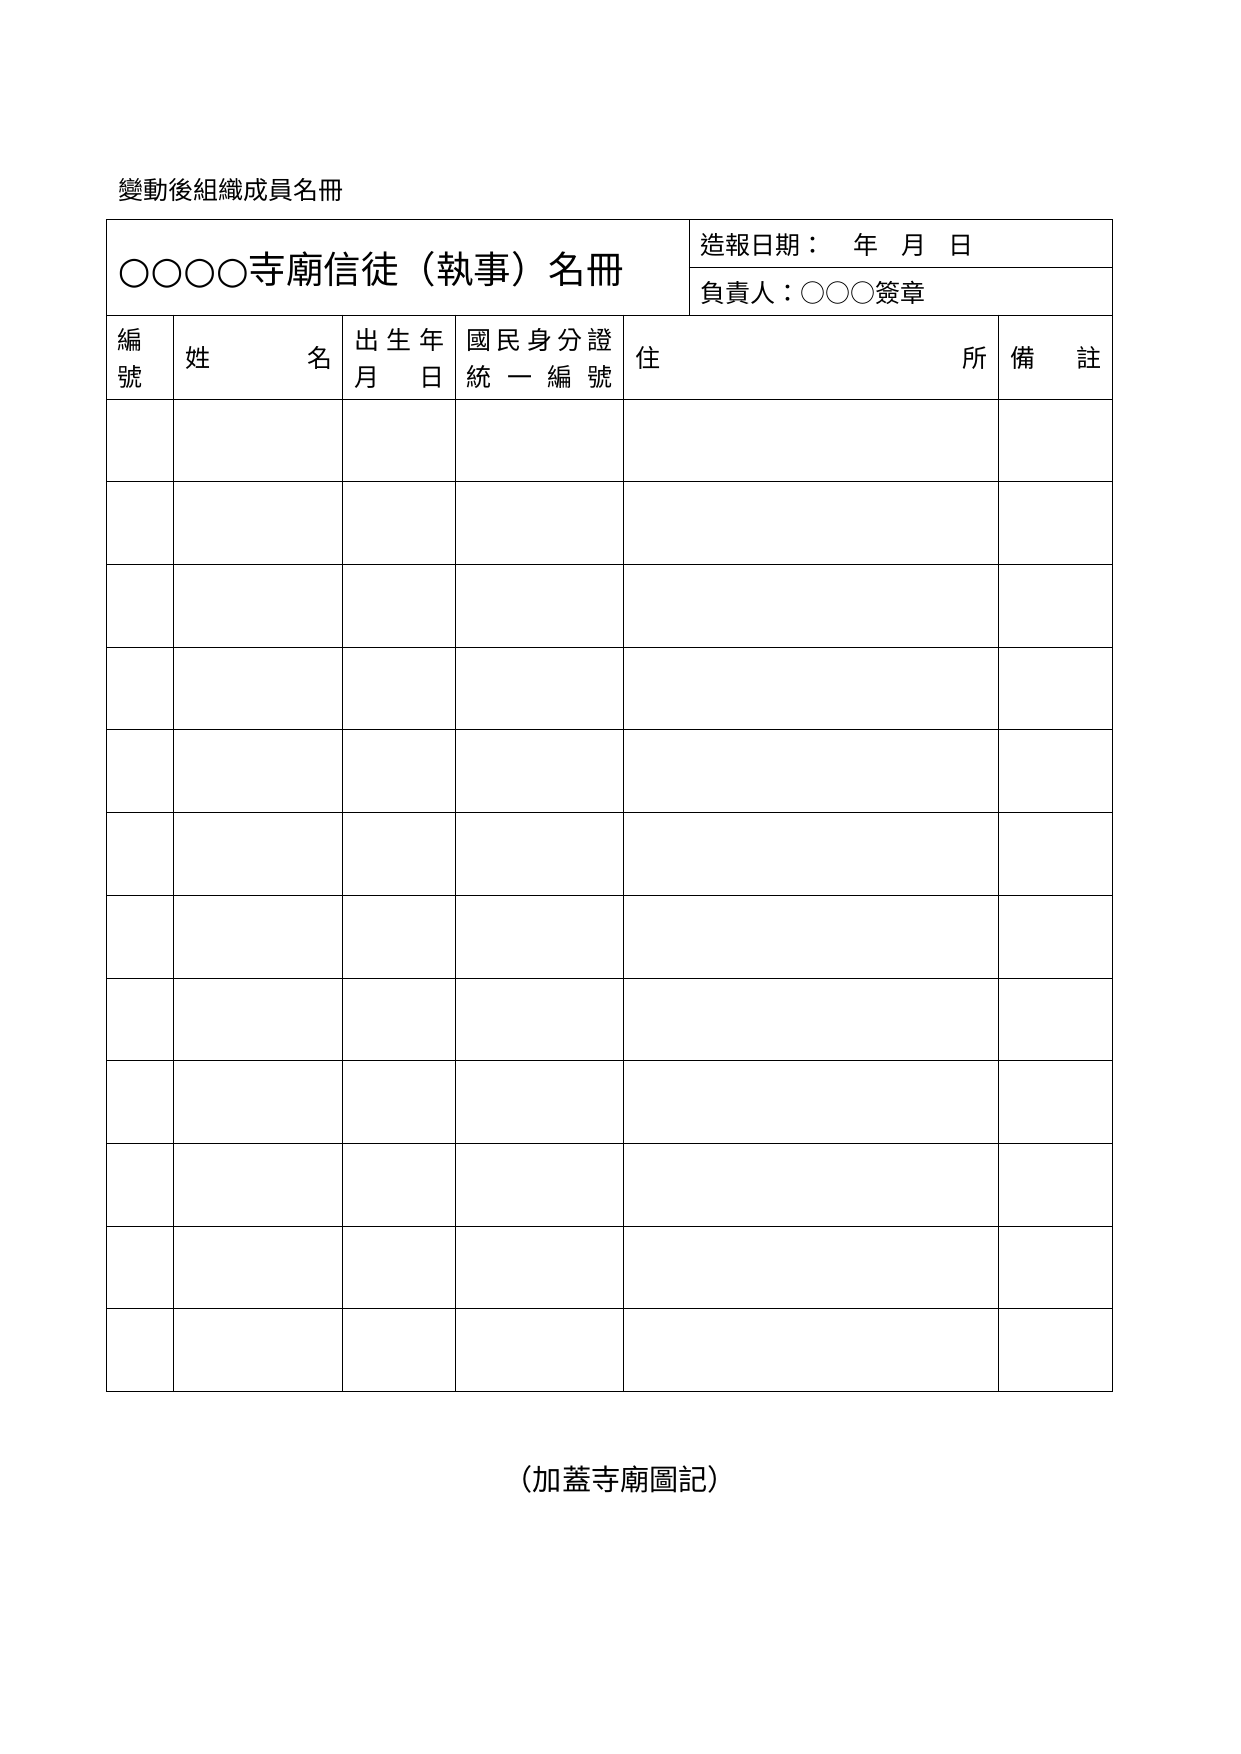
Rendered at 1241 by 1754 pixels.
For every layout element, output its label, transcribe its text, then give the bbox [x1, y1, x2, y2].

table_cell [624, 1309, 998, 1391]
table_cell [624, 482, 998, 564]
table_cell [343, 1227, 455, 1308]
table_cell 國民身分證統一編號 [456, 316, 623, 398]
table_cell [343, 1309, 455, 1391]
table_cell [107, 400, 173, 481]
table_cell [456, 1309, 623, 1391]
table_cell [456, 648, 623, 729]
table_cell [624, 1061, 998, 1143]
table_cell [174, 648, 342, 729]
table_cell [174, 1061, 342, 1143]
text （加蓋寺廟圖記） [118, 1457, 1122, 1499]
table_cell [999, 648, 1112, 729]
table_cell [174, 482, 342, 564]
table_cell [999, 1309, 1112, 1391]
table_cell [456, 813, 623, 895]
table_cell [624, 565, 998, 647]
table_header 造報日期： 年 月 日 [690, 220, 1112, 267]
table_header ○○○○寺廟信徒（執事）名冊 [107, 220, 689, 314]
table_cell [107, 1061, 173, 1143]
table_cell [999, 1227, 1112, 1308]
table_cell [456, 979, 623, 1060]
table_cell [999, 1061, 1112, 1143]
table_cell 備註 [999, 316, 1112, 398]
table_cell [624, 979, 998, 1060]
table_cell 出生年月日 [343, 316, 455, 398]
table_cell [624, 1144, 998, 1226]
table_cell [174, 979, 342, 1060]
table_cell [999, 565, 1112, 647]
table_cell [456, 730, 623, 812]
table_cell [107, 979, 173, 1060]
table_cell [174, 813, 342, 895]
table_cell [456, 565, 623, 647]
table_cell [343, 1061, 455, 1143]
text 變動後組織成員名冊 [118, 170, 1122, 207]
table_cell [174, 1309, 342, 1391]
table_cell [456, 1227, 623, 1308]
table_cell [999, 896, 1112, 977]
table_cell [174, 730, 342, 812]
table_cell [624, 730, 998, 812]
table_cell [999, 979, 1112, 1060]
table_cell [343, 482, 455, 564]
table_cell 住所 [624, 316, 998, 398]
table_cell [107, 813, 173, 895]
table_cell [456, 400, 623, 481]
table_cell [456, 896, 623, 977]
table_cell [624, 896, 998, 977]
table_cell [999, 400, 1112, 481]
table_cell [999, 1144, 1112, 1226]
table_cell [456, 482, 623, 564]
table_cell [174, 565, 342, 647]
table_cell [174, 1227, 342, 1308]
table_cell [343, 730, 455, 812]
table_cell [107, 1227, 173, 1308]
table_cell [107, 565, 173, 647]
table_cell [999, 813, 1112, 895]
table_cell [107, 730, 173, 812]
table_cell [624, 400, 998, 481]
table_cell [107, 896, 173, 977]
table_cell [456, 1061, 623, 1143]
table_cell [174, 896, 342, 977]
table_cell [624, 1227, 998, 1308]
table_cell [343, 648, 455, 729]
table_cell [343, 979, 455, 1060]
table_cell [343, 813, 455, 895]
table_cell [343, 400, 455, 481]
table_cell [343, 896, 455, 977]
table_cell [174, 400, 342, 481]
table_cell 姓名 [174, 316, 342, 398]
table_cell [107, 648, 173, 729]
table_cell [343, 1144, 455, 1226]
table_cell [456, 1144, 623, 1226]
table_cell 負責人：○○○簽章 [690, 268, 1112, 314]
table_cell [174, 1144, 342, 1226]
table_cell [624, 813, 998, 895]
table_cell 編號 [107, 316, 173, 398]
table_cell [999, 730, 1112, 812]
table_cell [107, 1144, 173, 1226]
table_cell [107, 482, 173, 564]
table_cell [999, 482, 1112, 564]
table_cell [624, 648, 998, 729]
table_cell [107, 1309, 173, 1391]
table_cell [343, 565, 455, 647]
